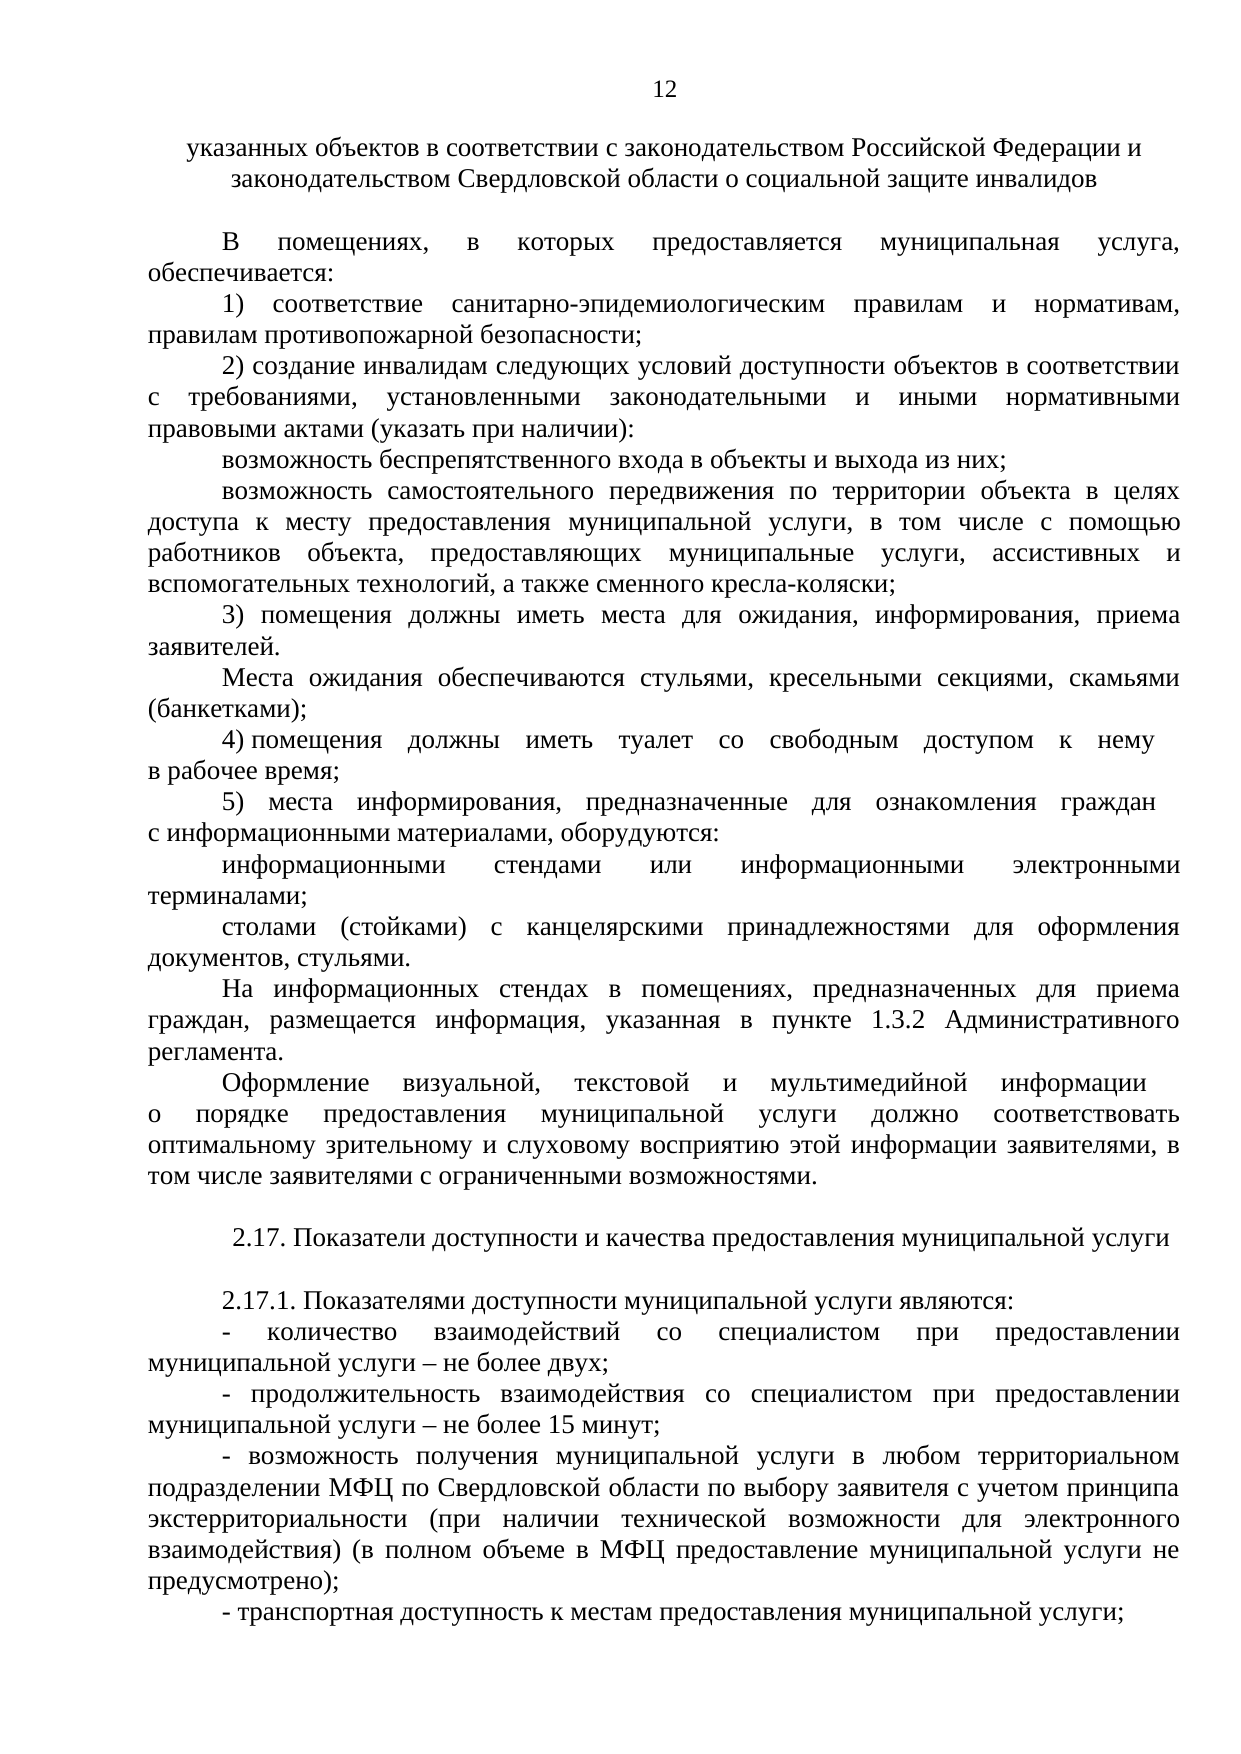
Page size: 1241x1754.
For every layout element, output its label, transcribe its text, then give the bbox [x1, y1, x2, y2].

text 2) создание инвалидам следующих условий доступности объектов в соответствии с требованиями, установленными законодательными и иными нормативными правовыми актами (указать при наличии): [148, 349, 1181, 443]
text возможность самостоятельного передвижения по территории объекта в целях доступа к месту предоставления муниципальной услуги, в том числе с помощью работников объекта, предоставляющих муниципальные услуги, ассистивных и вспомогательных технологий, а также сменного кресла-коляски; [148, 474, 1181, 598]
text Места ожидания обеспечиваются стульями, кресельными секциями, скамьями (банкетками); [148, 661, 1181, 723]
text В помещениях, в которых предоставляется муниципальная услуга, обеспечивается: [148, 225, 1181, 287]
text 1) соответствие санитарно-эпидемиологическим правилам и нормативам, правилам противопожарной безопасности; [148, 287, 1181, 349]
text 2.17. Показатели доступности и качества предоставления муниципальной услуги [148, 1221, 1181, 1253]
text столами (стойками) с канцелярскими принадлежностями для оформления документов, стульями. [148, 910, 1181, 972]
text 3) помещения должны иметь места для ожидания, информирования, приема заявителей. [148, 598, 1181, 661]
text возможность беспрепятственного входа в объекты и выхода из них; [148, 443, 1181, 474]
text - количество взаимодействий со специалистом при предоставлении муниципальной услуги – не более двух; [148, 1315, 1181, 1377]
text - транспортная доступность к местам предоставления муниципальной услуги; [148, 1595, 1181, 1626]
text 2.17.1. Показателями доступности муниципальной услуги являются: [148, 1284, 1181, 1315]
text информационными стендами или информационными электронными терминалами; [148, 848, 1181, 910]
text На информационных стендах в помещениях, предназначенных для приема граждан, размещается информация, указанная в пункте 1.3.2 Административного регламента. [148, 972, 1181, 1066]
text 4) помещения должны иметь туалет со свободным доступом к нему в рабочее время; [148, 723, 1181, 785]
text - возможность получения муниципальной услуги в любом территориальном подразделении МФЦ по Свердловской области по выбору заявителя с учетом принципа экстерриториальности (при наличии технической возможности для электронного взаимодействия) (в полном объеме в МФЦ предоставление муниципальной услуги не предусмотрено); [148, 1439, 1181, 1595]
text Оформление визуальной, текстовой и мультимедийной информации о порядке предоставления муниципальной услуги должно соответствовать оптимальному зрительному и слуховому восприятию этой информации заявителями, в том числе заявителями с ограниченными возможностями. [148, 1066, 1181, 1190]
text указанных объектов в соответствии с законодательством Российской Федерации и законодательством Свердловской области о социальной защите инвалидов [148, 131, 1181, 194]
text - продолжительность взаимодействия со специалистом при предоставлении муниципальной услуги – не более 15 минут; [148, 1377, 1181, 1439]
text 5) места информирования, предназначенные для ознакомления граждан с информационными материалами, оборудуются: [148, 785, 1181, 848]
